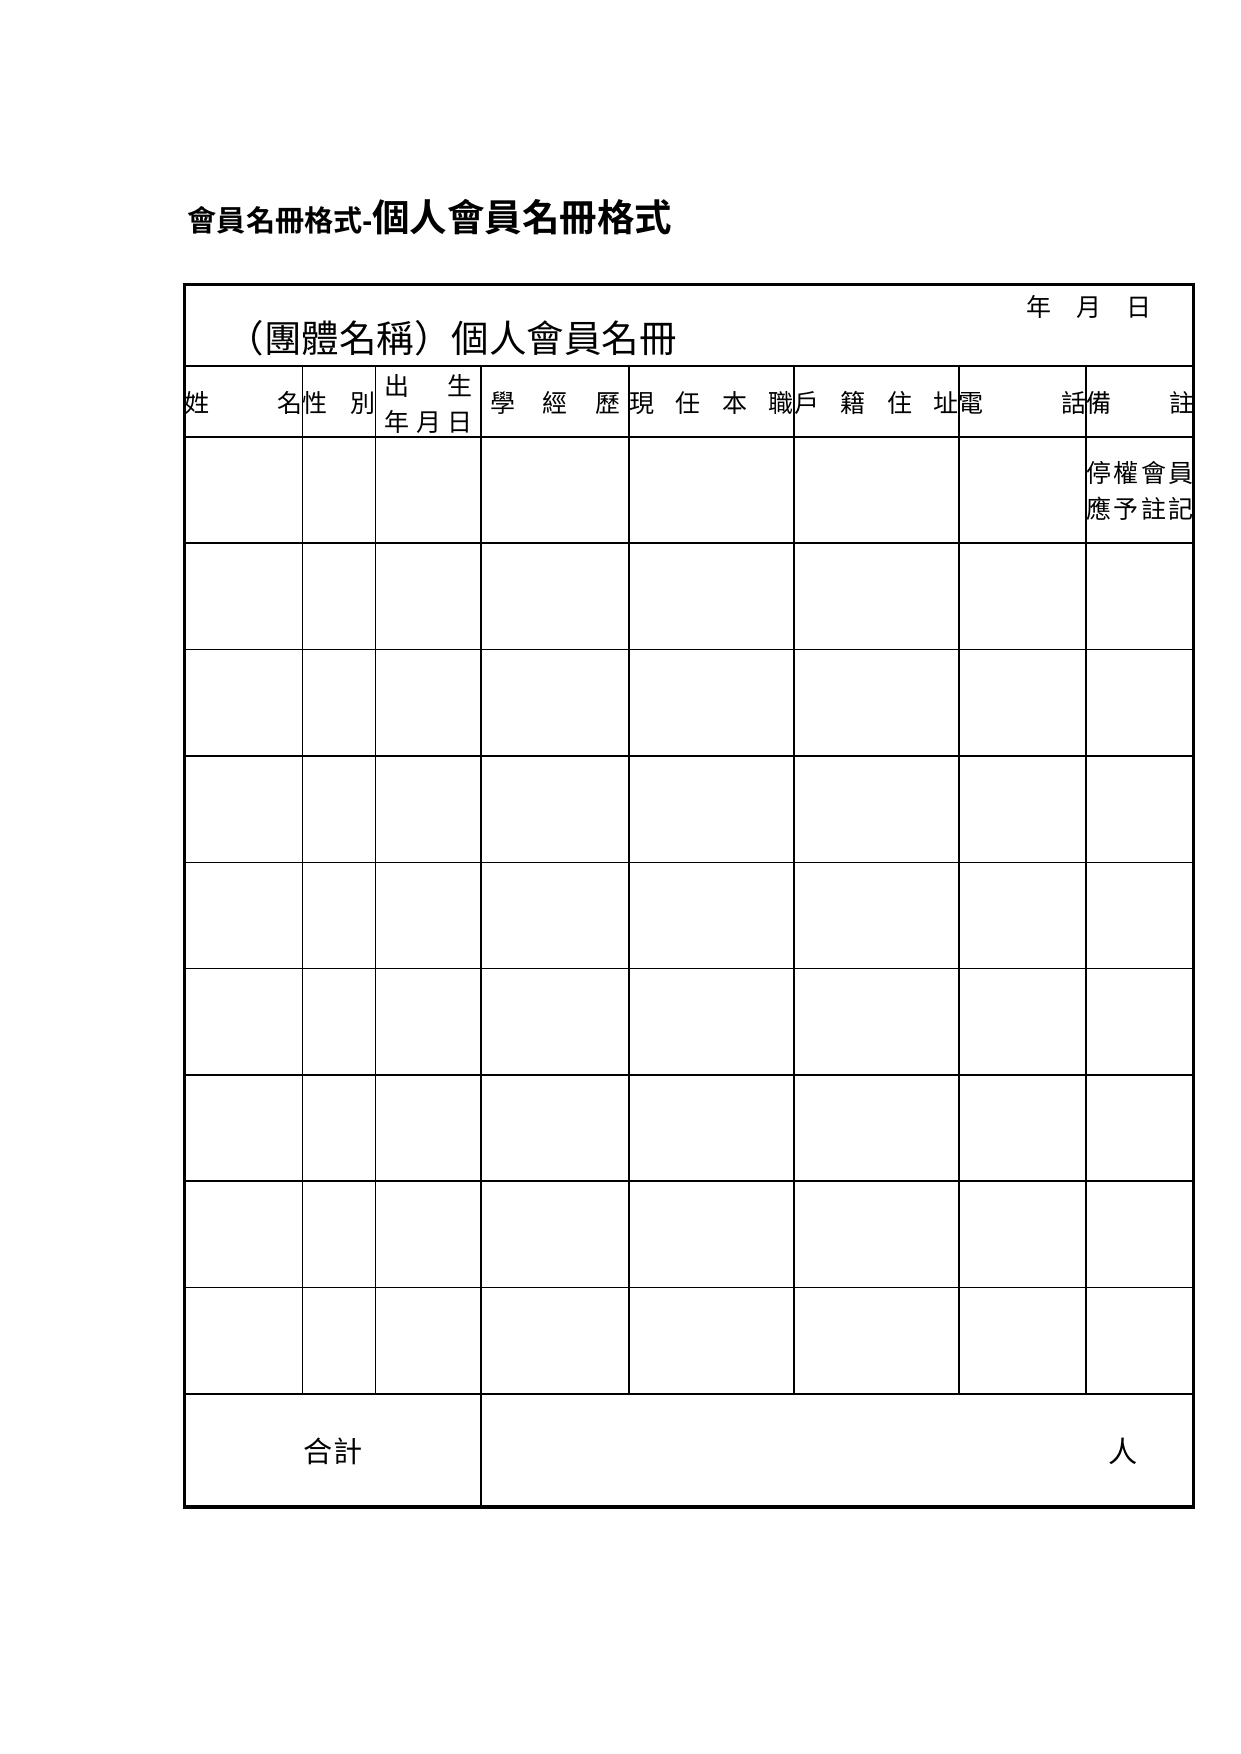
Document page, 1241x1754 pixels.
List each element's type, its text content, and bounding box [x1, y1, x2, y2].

table_cell [482, 1182, 628, 1287]
table_cell [1087, 1076, 1192, 1180]
table_cell [482, 1288, 628, 1393]
table_header （團體名稱）個人會員名冊 年 月 日 [186, 286, 1192, 365]
table_cell [630, 544, 793, 649]
table_cell [186, 969, 302, 1074]
table_cell [795, 544, 958, 649]
table_cell 人 [482, 1395, 1192, 1505]
table_cell 姓名 [186, 367, 302, 436]
table_cell [960, 757, 1085, 861]
table_cell [303, 1076, 375, 1180]
table_cell 性別 [303, 367, 375, 436]
table_cell [795, 757, 958, 861]
table_cell [186, 650, 302, 755]
table_cell 備註 [1087, 367, 1192, 436]
table_cell [303, 544, 375, 649]
table_cell [960, 544, 1085, 649]
table_cell [960, 438, 1085, 542]
table_cell [1087, 757, 1192, 861]
table_cell [960, 650, 1085, 755]
table_cell [303, 969, 375, 1074]
table_cell [630, 1076, 793, 1180]
table_cell 出生 年月日 [376, 367, 480, 436]
table_cell [376, 757, 480, 861]
table_cell [795, 1288, 958, 1393]
table_cell [376, 1076, 480, 1180]
table_cell [1087, 650, 1192, 755]
table_cell [482, 438, 628, 542]
table_cell [186, 1182, 302, 1287]
table_cell [795, 863, 958, 968]
text 會員名冊格式-個人會員名冊格式 [187, 187, 1053, 242]
table_cell [1087, 863, 1192, 968]
table_cell [630, 438, 793, 542]
table_cell [630, 1288, 793, 1393]
table_cell [795, 438, 958, 542]
table_cell [795, 969, 958, 1074]
table_cell [960, 863, 1085, 968]
table_cell 停權會員 應予註記 [1087, 438, 1192, 542]
table_cell [186, 544, 302, 649]
table_cell [186, 757, 302, 861]
table_cell [303, 863, 375, 968]
table_cell [376, 1288, 480, 1393]
table_cell [482, 1076, 628, 1180]
table_cell [303, 1182, 375, 1287]
table_cell [795, 1182, 958, 1287]
table_cell [960, 969, 1085, 1074]
table_cell [186, 438, 302, 542]
table_cell [376, 544, 480, 649]
table_cell [482, 544, 628, 649]
table_cell [482, 863, 628, 968]
table_cell [376, 650, 480, 755]
table_cell [630, 863, 793, 968]
table_cell [795, 1076, 958, 1180]
table_cell [1087, 969, 1192, 1074]
table_cell 合計 [186, 1395, 480, 1505]
table_cell [795, 650, 958, 755]
table_cell [1087, 1288, 1192, 1393]
table_cell [303, 650, 375, 755]
table_cell [186, 863, 302, 968]
table_cell [303, 757, 375, 861]
table_cell [630, 757, 793, 861]
table_cell [186, 1076, 302, 1180]
table_cell [376, 438, 480, 542]
table_cell [482, 650, 628, 755]
table_cell [630, 650, 793, 755]
table_cell 戶籍住址 [795, 367, 958, 436]
table_cell 現任本職 [630, 367, 793, 436]
table_cell 學經歷 [482, 367, 628, 436]
table_cell [482, 757, 628, 861]
table_cell [376, 1182, 480, 1287]
table_cell [960, 1288, 1085, 1393]
table_cell [960, 1076, 1085, 1180]
table_cell [303, 438, 375, 542]
table_cell [1087, 544, 1192, 649]
table_cell [960, 1182, 1085, 1287]
table_cell [1087, 1182, 1192, 1287]
table_cell 電話 [960, 367, 1085, 436]
table_cell [630, 1182, 793, 1287]
table_cell [303, 1288, 375, 1393]
table_cell [376, 969, 480, 1074]
table_cell [482, 969, 628, 1074]
table_cell [630, 969, 793, 1074]
table_cell [186, 1288, 302, 1393]
table_cell [376, 863, 480, 968]
